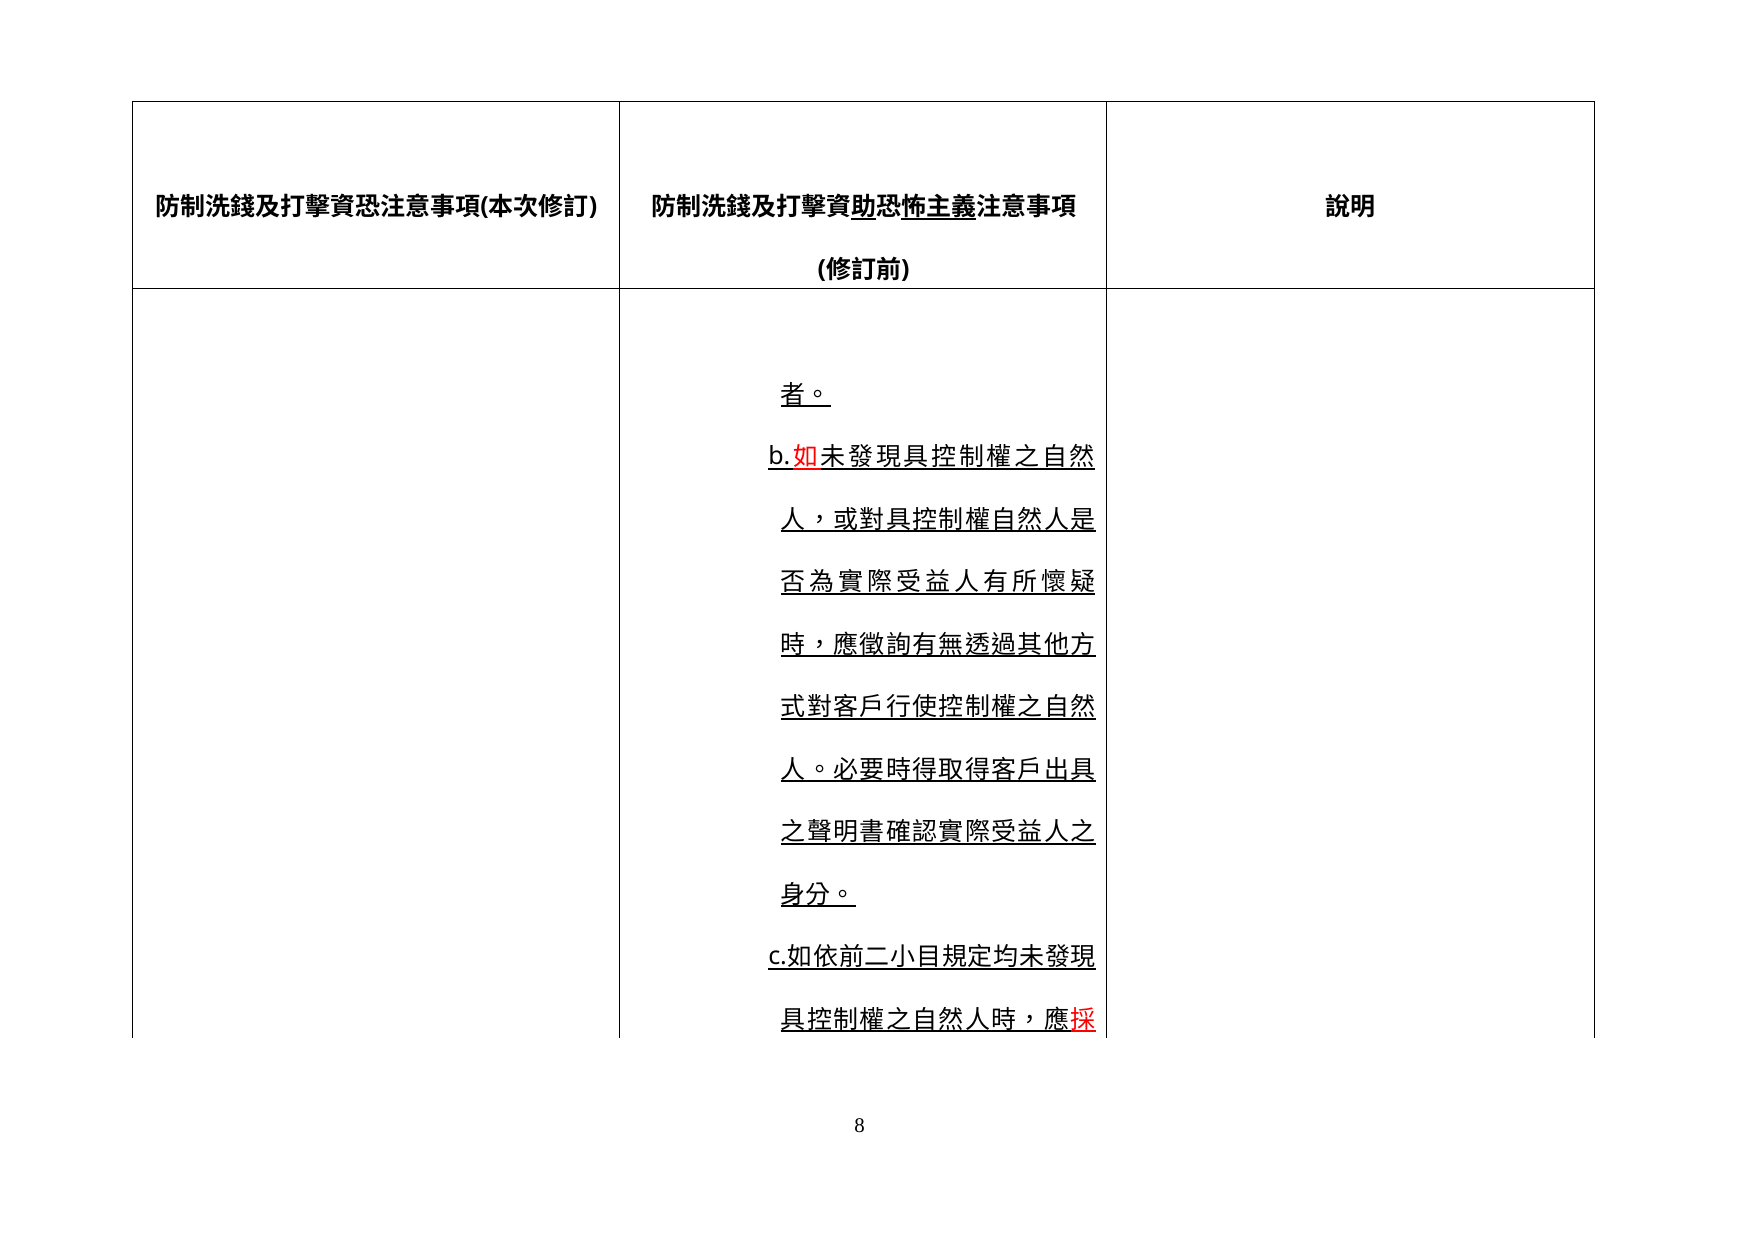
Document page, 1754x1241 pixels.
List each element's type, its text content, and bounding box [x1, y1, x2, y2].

table_cell 者。 b.如未發現具控制權之自然人，或對具控制權自然人是否為實際受益人有所懷疑時，應徵詢有無透過其他方式對客戶行使控制權之自然人。必要時得取得客戶出具之聲明書確認實際受益人之身分。 c.如依前二小目規定均未發現具控制權之自然人時，應採 [620, 289, 1106, 1038]
table_cell [1107, 289, 1594, 1038]
table_header 說明 [1107, 102, 1594, 288]
table_header 防制洗錢及打擊資助恐怖主義注意事項 (修訂前) [620, 102, 1106, 288]
table_cell [133, 289, 619, 1038]
table_header 防制洗錢及打擊資恐注意事項(本次修訂) [133, 102, 619, 288]
